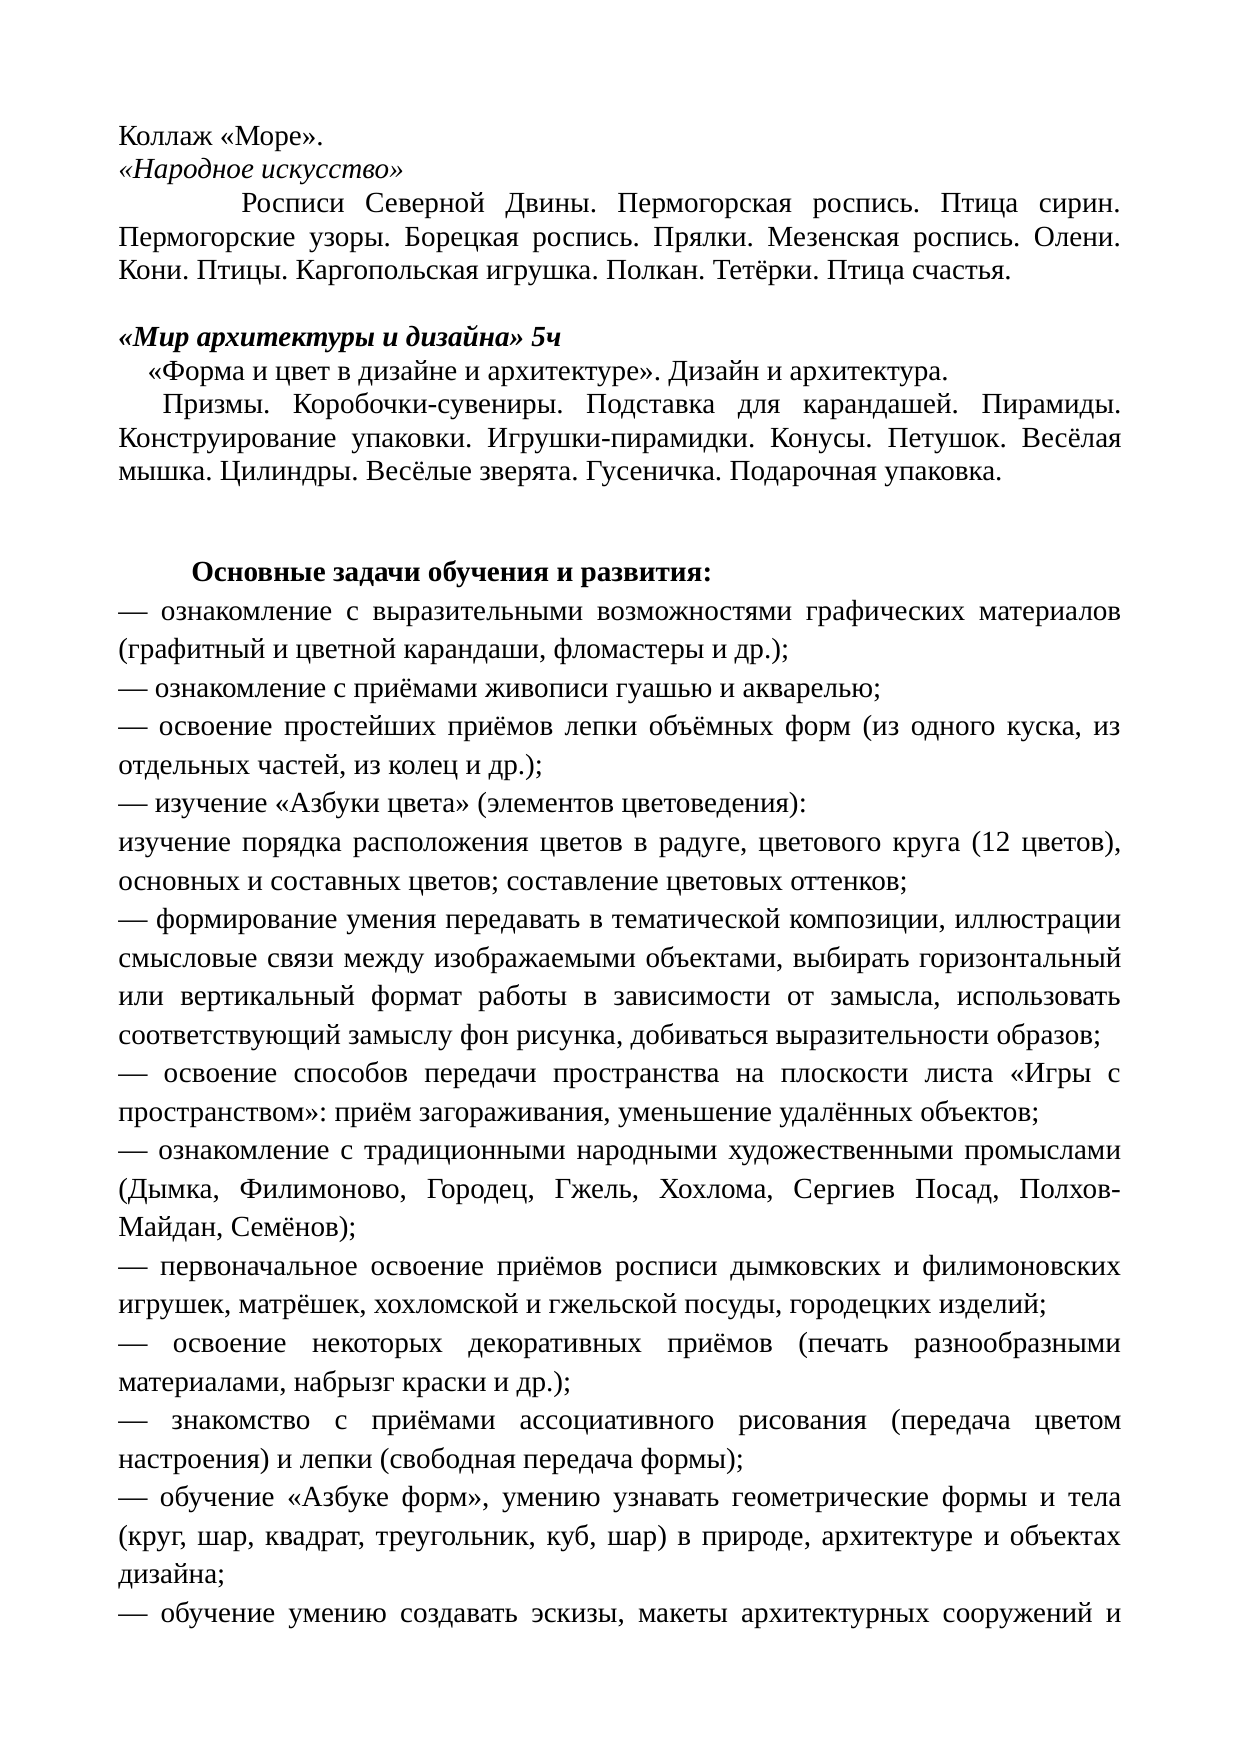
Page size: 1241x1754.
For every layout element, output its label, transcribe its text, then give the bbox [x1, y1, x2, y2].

text — знакомство с приёмами ассоциативного рисования (передача цветом настроения) и лепки (свободная передача формы); [118, 1402, 1122, 1474]
text Основные задачи обучения и развития: [118, 554, 1122, 588]
text — освоение некоторых декоративных приёмов (печать разнообразными материалами, набрызг краски и др.); [118, 1325, 1122, 1397]
text «Форма и цвет в дизайне и архитектуре». Дизайн и архитектура. [118, 353, 1122, 386]
text Росписи Северной Двины. Пермогорская роспись. Птица сирин. Пермогорские узоры. Борецкая роспись. Прялки. Мезенская роспись. Олени. Кони. Птицы. Каргопольская игрушка. Полкан. Тетёрки. Птица счастья. [118, 185, 1122, 286]
text — обучение «Азбуке форм», умению узнавать геометрические формы и тела (круг, шар, квадрат, треугольник, куб, шар) в природе, архитектуре и объектах дизайна; [118, 1479, 1122, 1590]
text изучение порядка расположения цветов в радуге, цветового круга (12 цветов), основных и составных цветов; составление цветовых оттенков; [118, 824, 1122, 896]
text — ознакомление с приёмами живописи гуашью и акварелью; [118, 670, 1122, 703]
text — освоение способов передачи пространства на плоскости листа «Игры с пространством»: приём загораживания, уменьшение удалённых объектов; [118, 1055, 1122, 1127]
text Коллаж «Море». [118, 118, 1122, 152]
text — формирование умения передавать в тематической композиции, иллюстрации смысловые связи между изображаемыми объектами, выбирать горизонтальный или вертикальный формат работы в зависимости от замысла, использовать соответствующий замыслу фон рисунка, добиваться выразительности образов; [118, 901, 1122, 1050]
text — изучение «Азбуки цвета» (элементов цветоведения): [118, 786, 1122, 819]
text — обучение умению создавать эскизы, макеты архитектурных сооружений и [118, 1595, 1122, 1628]
text — освоение простейших приёмов лепки объёмных форм (из одного куска, из отдельных частей, из колец и др.); [118, 708, 1122, 781]
text — ознакомление с выразительными возможностями графических материалов (графитный и цветной карандаши, фломастеры и др.); [118, 593, 1122, 665]
text «Мир архитектуры и дизайна» 5ч [118, 319, 1122, 353]
text — ознакомление с традиционными народными художественными промыслами (Дымка, Филимоново, Городец, Гжель, Хохлома, Сергиев Посад, Полхов-Майдан, Семёнов); [118, 1132, 1122, 1243]
text Призмы. Коробочки-сувениры. Подставка для карандашей. Пирамиды. Конструирование упаковки. Игрушки-пирамидки. Конусы. Петушок. Весёлая мышка. Цилиндры. Весёлые зверята. Гусеничка. Подарочная упаковка. [118, 386, 1122, 487]
text «Народное искусство» [118, 152, 1122, 185]
text — первоначальное освоение приёмов росписи дымковских и филимоновских игрушек, матрёшек, хохломской и гжельской посуды, городецких изделий; [118, 1248, 1122, 1320]
